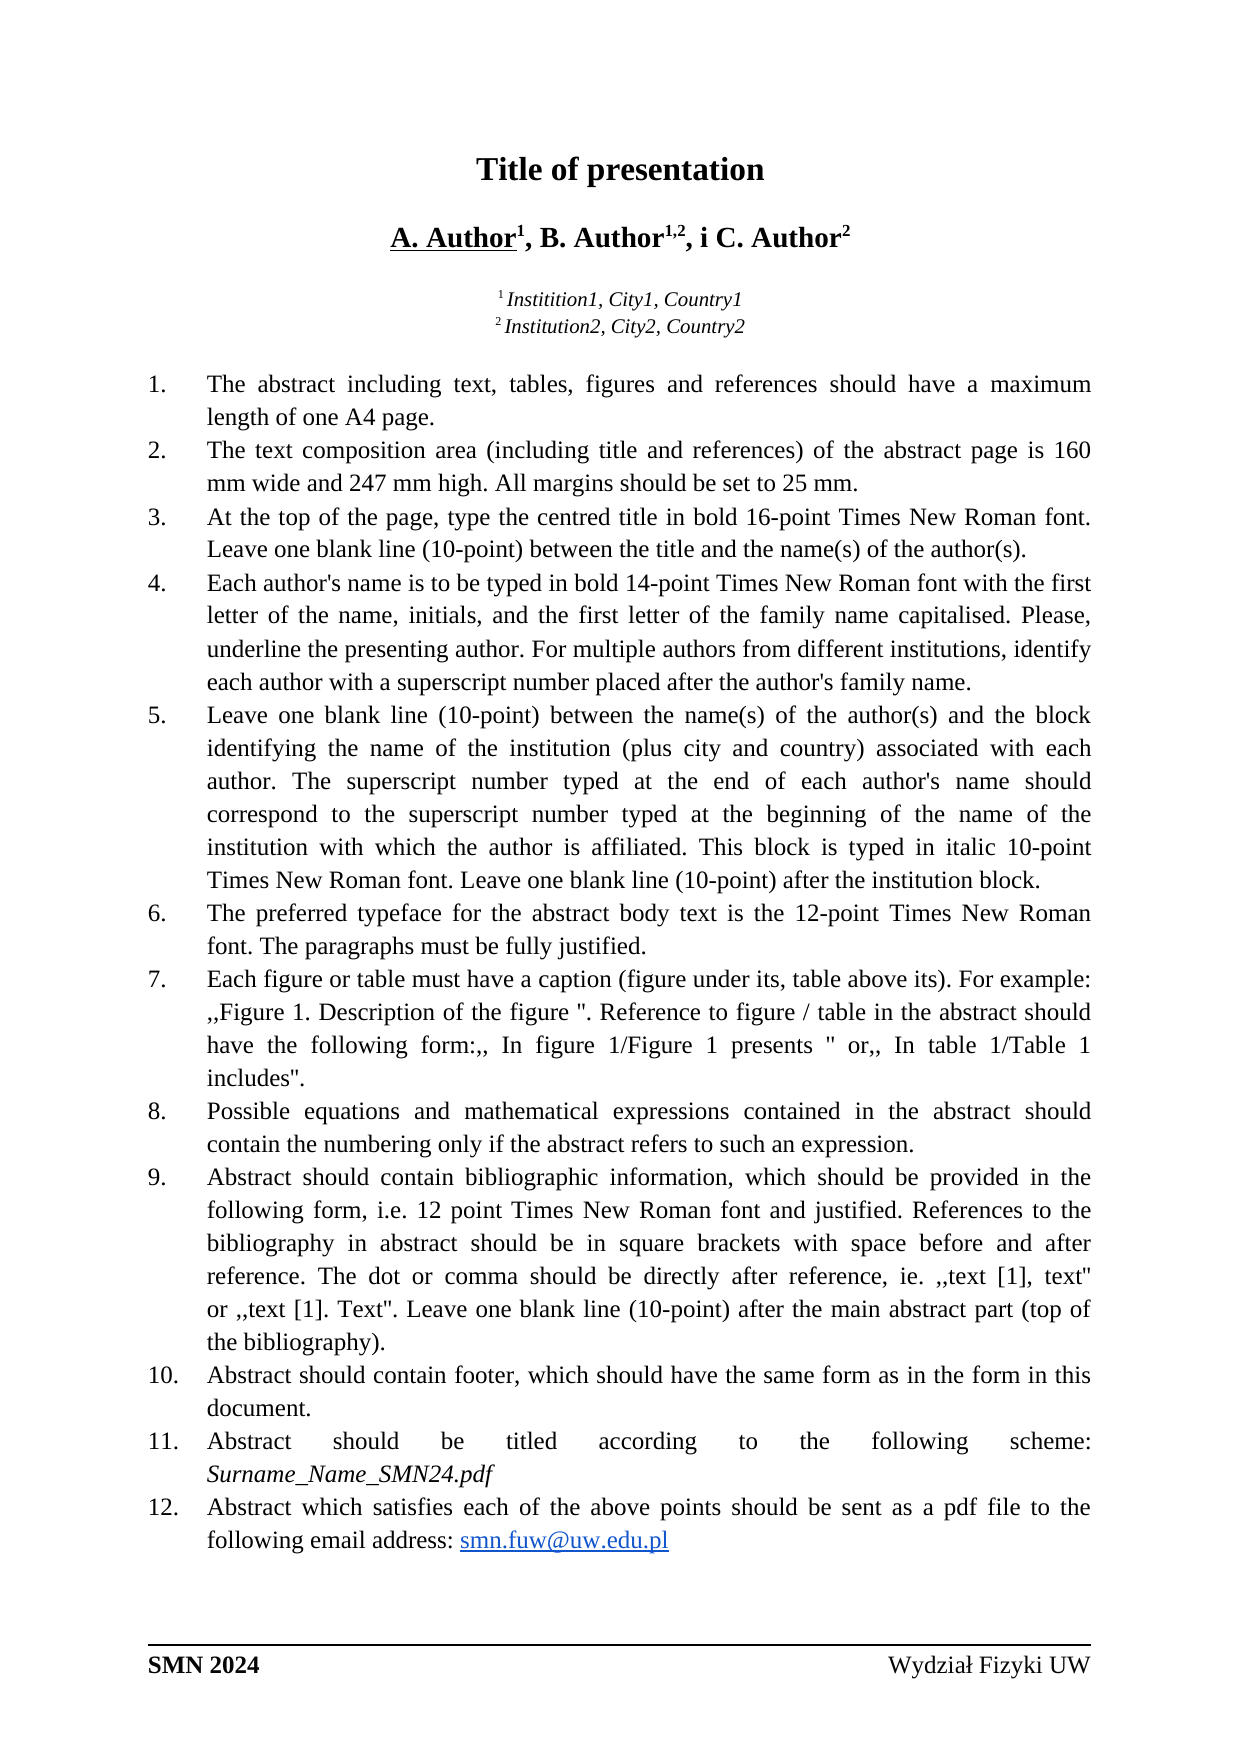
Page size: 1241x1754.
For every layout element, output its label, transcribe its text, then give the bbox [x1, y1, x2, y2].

list At the top of the page, type the centred title in bold 16-point Times New Roman font. Leave one blank line (10-point) between the title and the name(s) of the author(s). [148, 502, 1093, 563]
text A. Author1, B. Author1,2, i C. Author2 [148, 221, 1093, 254]
list The preferred typeface for the abstract body text is the 12-point Times New Roman font. The paragraphs must be fully justified. [148, 898, 1093, 959]
list Each figure or table must have a caption (figure under its, table above its). For example: ,,Figure 1. Description of the figure ''. Reference to figure / table in the abstract should have the following form:,, In figure 1/Figure 1 presents '' or,, In table 1/Table 1 includes''. [148, 964, 1093, 1092]
list The text composition area (including title and references) of the abstract page is 160 mm wide and 247 mm high. All margins should be set to 25 mm. [148, 436, 1093, 497]
list Abstract should be titled according to the following scheme: Surname_Name_SMN24.pdf [148, 1426, 1093, 1488]
list Possible equations and mathematical expressions contained in the abstract should contain the numbering only if the abstract refers to such an expression. [148, 1096, 1093, 1158]
list Abstract which satisfies each of the above points should be sent as a pdf file to the following email address: smn.fuw@uw.edu.pl [148, 1492, 1093, 1554]
list Abstract should contain bibliographic information, which should be provided in the following form, i.e. 12 point Times New Roman font and justified. References to the bibliography in abstract should be in square brackets with space before and after reference. The dot or comma should be directly after reference, ie. ,,text [1], text'' or ,,text [1]. Text''. Leave one blank line (10-point) after the main abstract part (top of the bibliography). [148, 1162, 1093, 1356]
list Each author's name is to be typed in bold 14-point Times New Roman font with the first letter of the name, initials, and the first letter of the family name capitalised. Please, underline the presenting author. For multiple authors from different institutions, identify each author with a superscript number placed after the author's family name. [148, 568, 1093, 695]
text Title of presentation [148, 148, 1093, 187]
list Leave one blank line (10-point) between the name(s) of the author(s) and the block identifying the name of the institution (plus city and country) associated with each author. The superscript number typed at the end of each author's name should correspond to the superscript number typed at the beginning of the name of the institution with which the author is affiliated. This block is typed in italic 10-point Times New Roman font. Leave one blank line (10-point) after the institution block. [148, 700, 1093, 893]
text 2 Institution2, City2, Country2 [148, 314, 1093, 338]
text 1 Institition1, City1, Country1 [148, 287, 1093, 311]
list Abstract should contain footer, which should have the same form as in the form in this document. [148, 1360, 1093, 1422]
list The abstract including text, tables, figures and references should have a maximum length of one A4 page. [148, 369, 1093, 431]
